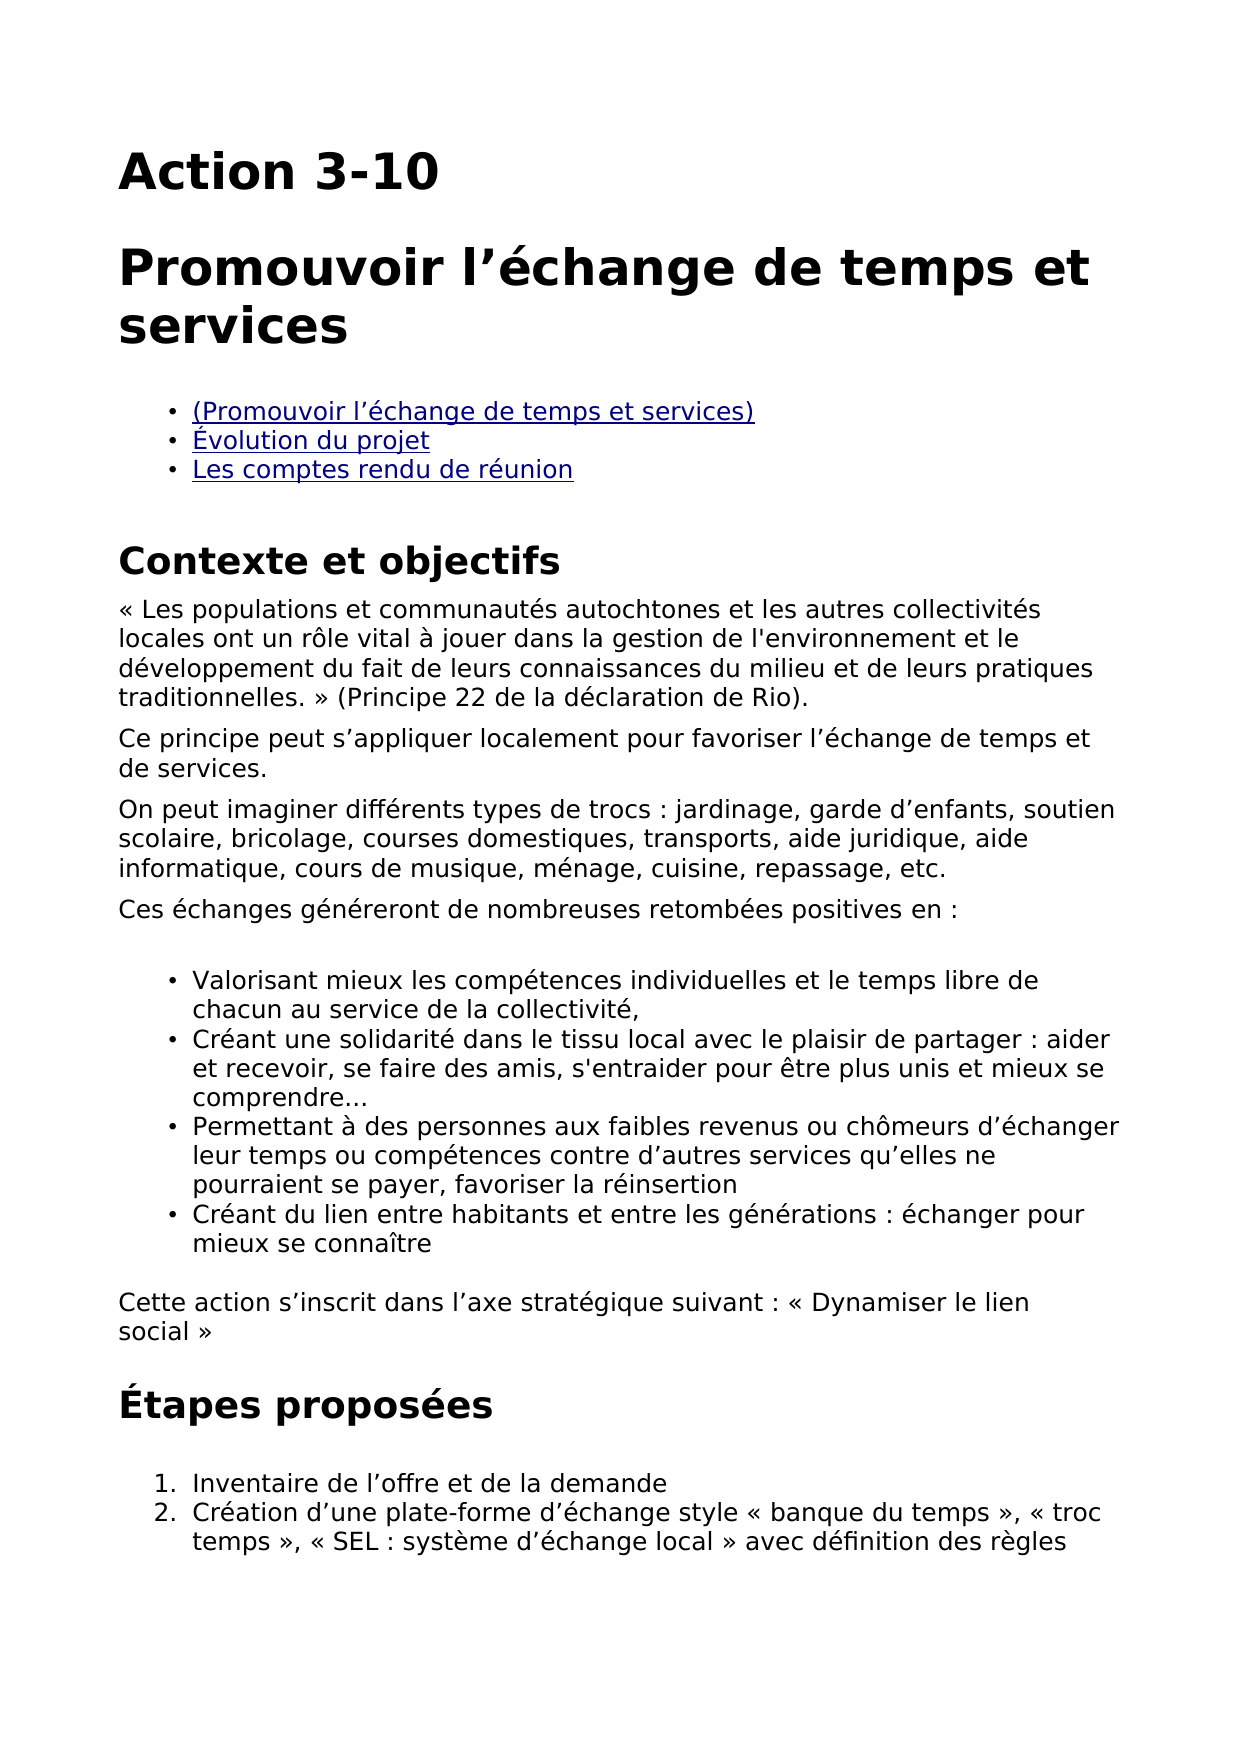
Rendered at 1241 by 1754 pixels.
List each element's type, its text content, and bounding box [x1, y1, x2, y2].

subtitle Action 3-10 [118, 143, 1122, 201]
text Cette action s’inscrit dans l’axe stratégique suivant : « Dynamiser le lien social » [118, 1288, 1122, 1346]
list (Promouvoir l’échange de temps et services) [177, 397, 1122, 426]
list Permettant à des personnes aux faibles revenus ou chômeurs d’échanger leur temps ou compétences contre d’autres services qu’elles ne pourraient se payer, favoriser la réinsertion [177, 1112, 1122, 1200]
list Créant une solidarité dans le tissu local avec le plaisir de partager : aider et recevoir, se faire des amis, s'entraider pour être plus unis et mieux se comprendre... [177, 1025, 1122, 1112]
list Création d’une plate-forme d’échange style « banque du temps », « troc temps », « SEL : système d’échange local » avec définition des règles [177, 1498, 1122, 1557]
list Évolution du projet [177, 426, 1122, 456]
subtitle Promouvoir l’échange de temps et services [118, 239, 1122, 355]
subtitle Étapes proposées [118, 1383, 1122, 1427]
list Valorisant mieux les compétences individuelles et le temps libre de chacun au service de la collectivité, [177, 967, 1122, 1025]
text « Les populations et communautés autochtones et les autres collectivités locales ont un rôle vital à jouer dans la gestion de l'environnement et le développement du fait de leurs connaissances du milieu et de leurs pratiques traditionnelles. » (Principe 22 de la déclaration de Rio). [118, 595, 1122, 712]
list Créant du lien entre habitants et entre les générations : échanger pour mieux se connaître [177, 1200, 1122, 1258]
text Ce principe peut s’appliquer localement pour favoriser l’échange de temps et de services. [118, 724, 1122, 783]
list Inventaire de l’offre et de la demande [177, 1469, 1122, 1498]
text Ces échanges généreront de nombreuses retombées positives en : [118, 895, 1122, 924]
subtitle Contexte et objectifs [118, 539, 1122, 583]
text On peut imaginer différents types de trocs : jardinage, garde d’enfants, soutien scolaire, bricolage, courses domestiques, transports, aide juridique, aide informatique, cours de musique, ménage, cuisine, repassage, etc. [118, 795, 1122, 883]
list Les comptes rendu de réunion [177, 456, 1122, 485]
